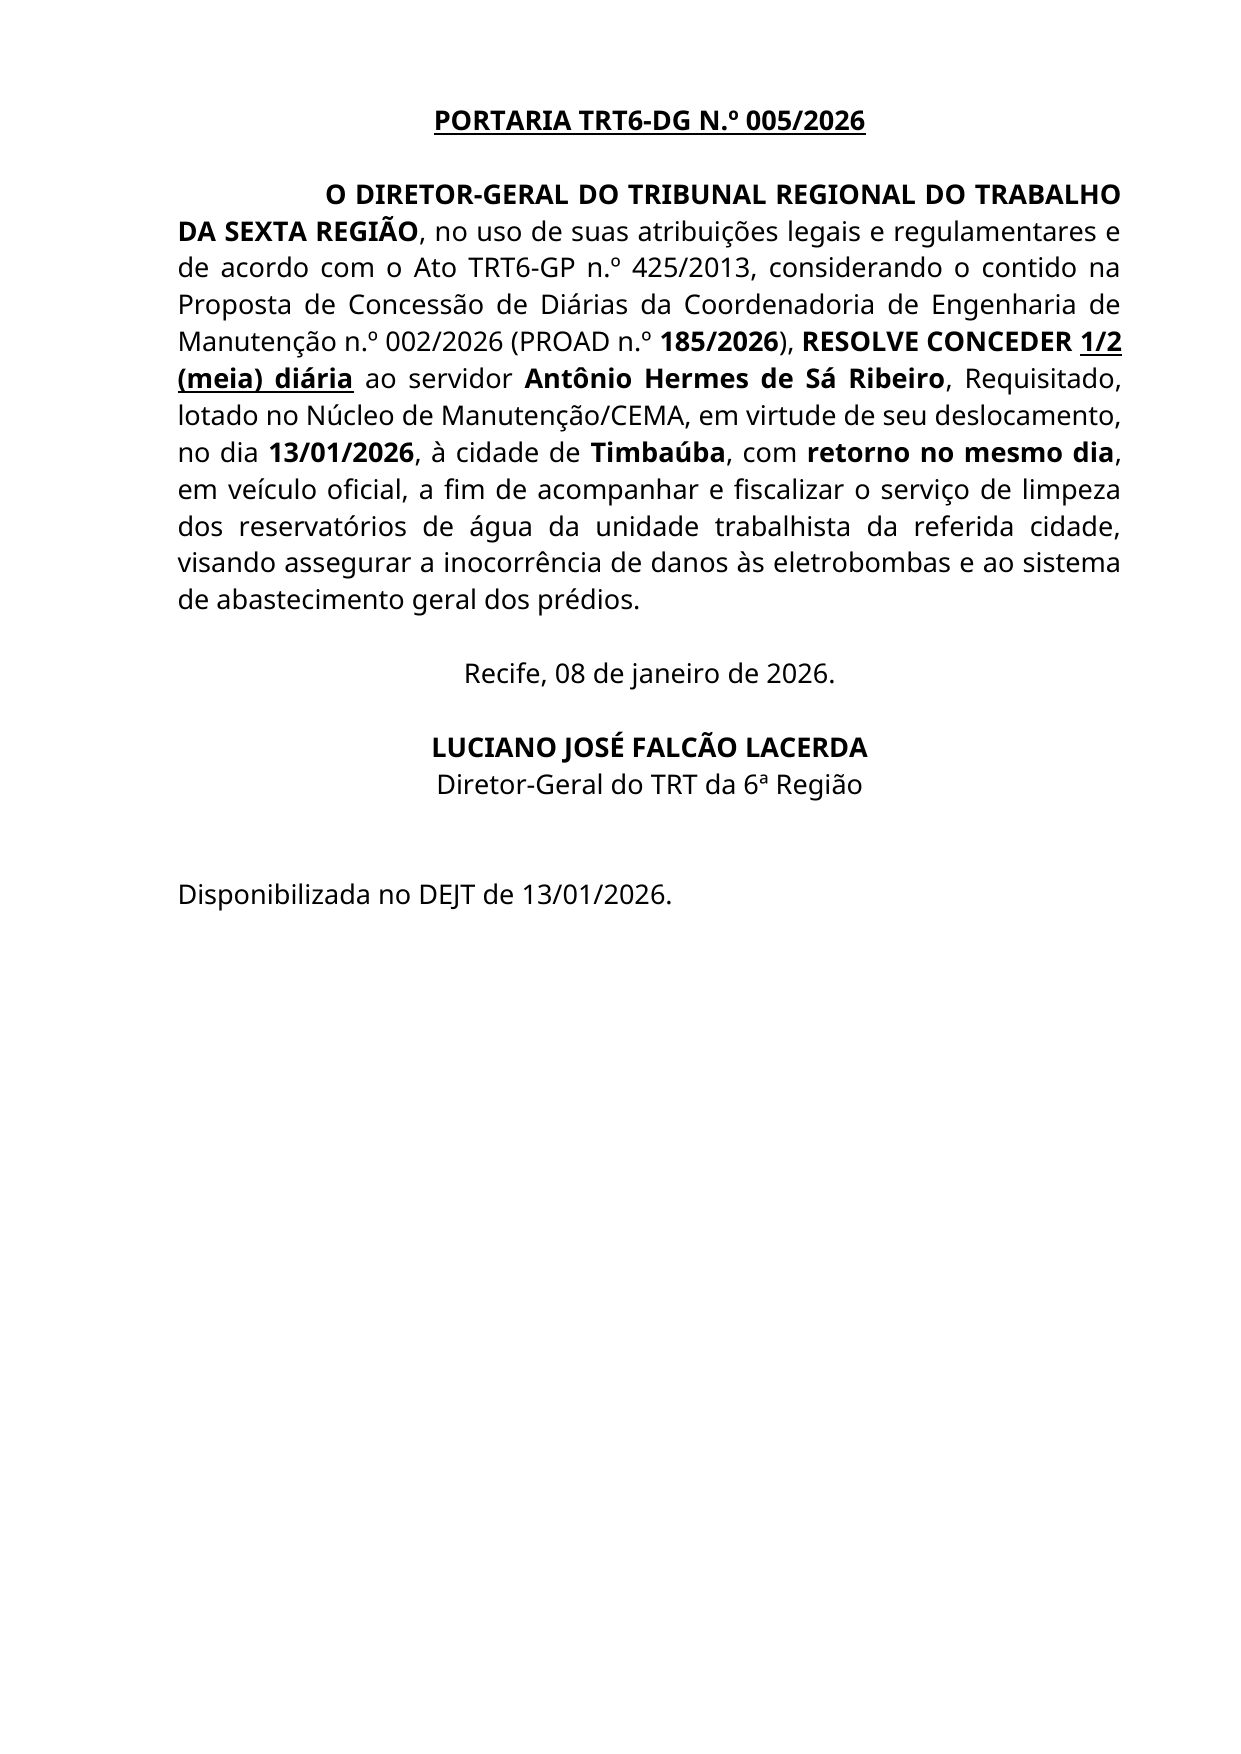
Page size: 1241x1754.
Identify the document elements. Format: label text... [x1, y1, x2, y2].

text Diretor-Geral do TRT da 6ª Região [177, 765, 1122, 802]
text O DIRETOR-GERAL DO TRIBUNAL REGIONAL DO TRABALHO DA SEXTA REGIÃO, no uso de suas atribuições legais e regulamentares e de acordo com o Ato TRT6-GP n.º 425/2013, considerando o contido na Proposta de Concessão de Diárias da Coordenadoria de Engenharia de Manutenção n.º 002/2026 (PROAD n.º 185/2026), RESOLVE CONCEDER 1/2 (meia) diária ao servidor Antônio Hermes de Sá Ribeiro, Requisitado, lotado no Núcleo de Manutenção/CEMA, em virtude de seu deslocamento, no dia 13/01/2026, à cidade de Timbaúba, com retorno no mesmo dia, em veículo oficial, a fim de acompanhar e fiscalizar o serviço de limpeza dos reservatórios de água da unidade trabalhista da referida cidade, visando assegurar a inocorrência de danos às eletrobombas e ao sistema de abastecimento geral dos prédios. [177, 175, 1122, 618]
text Disponibilizada no DEJT de 13/01/2026. [177, 876, 1122, 913]
text LUCIANO JOSÉ FALCÃO LACERDA [177, 728, 1122, 765]
text PORTARIA TRT6-DG N.º 005/2026 [177, 100, 1122, 138]
text Recife, 08 de janeiro de 2026. [177, 654, 1122, 691]
